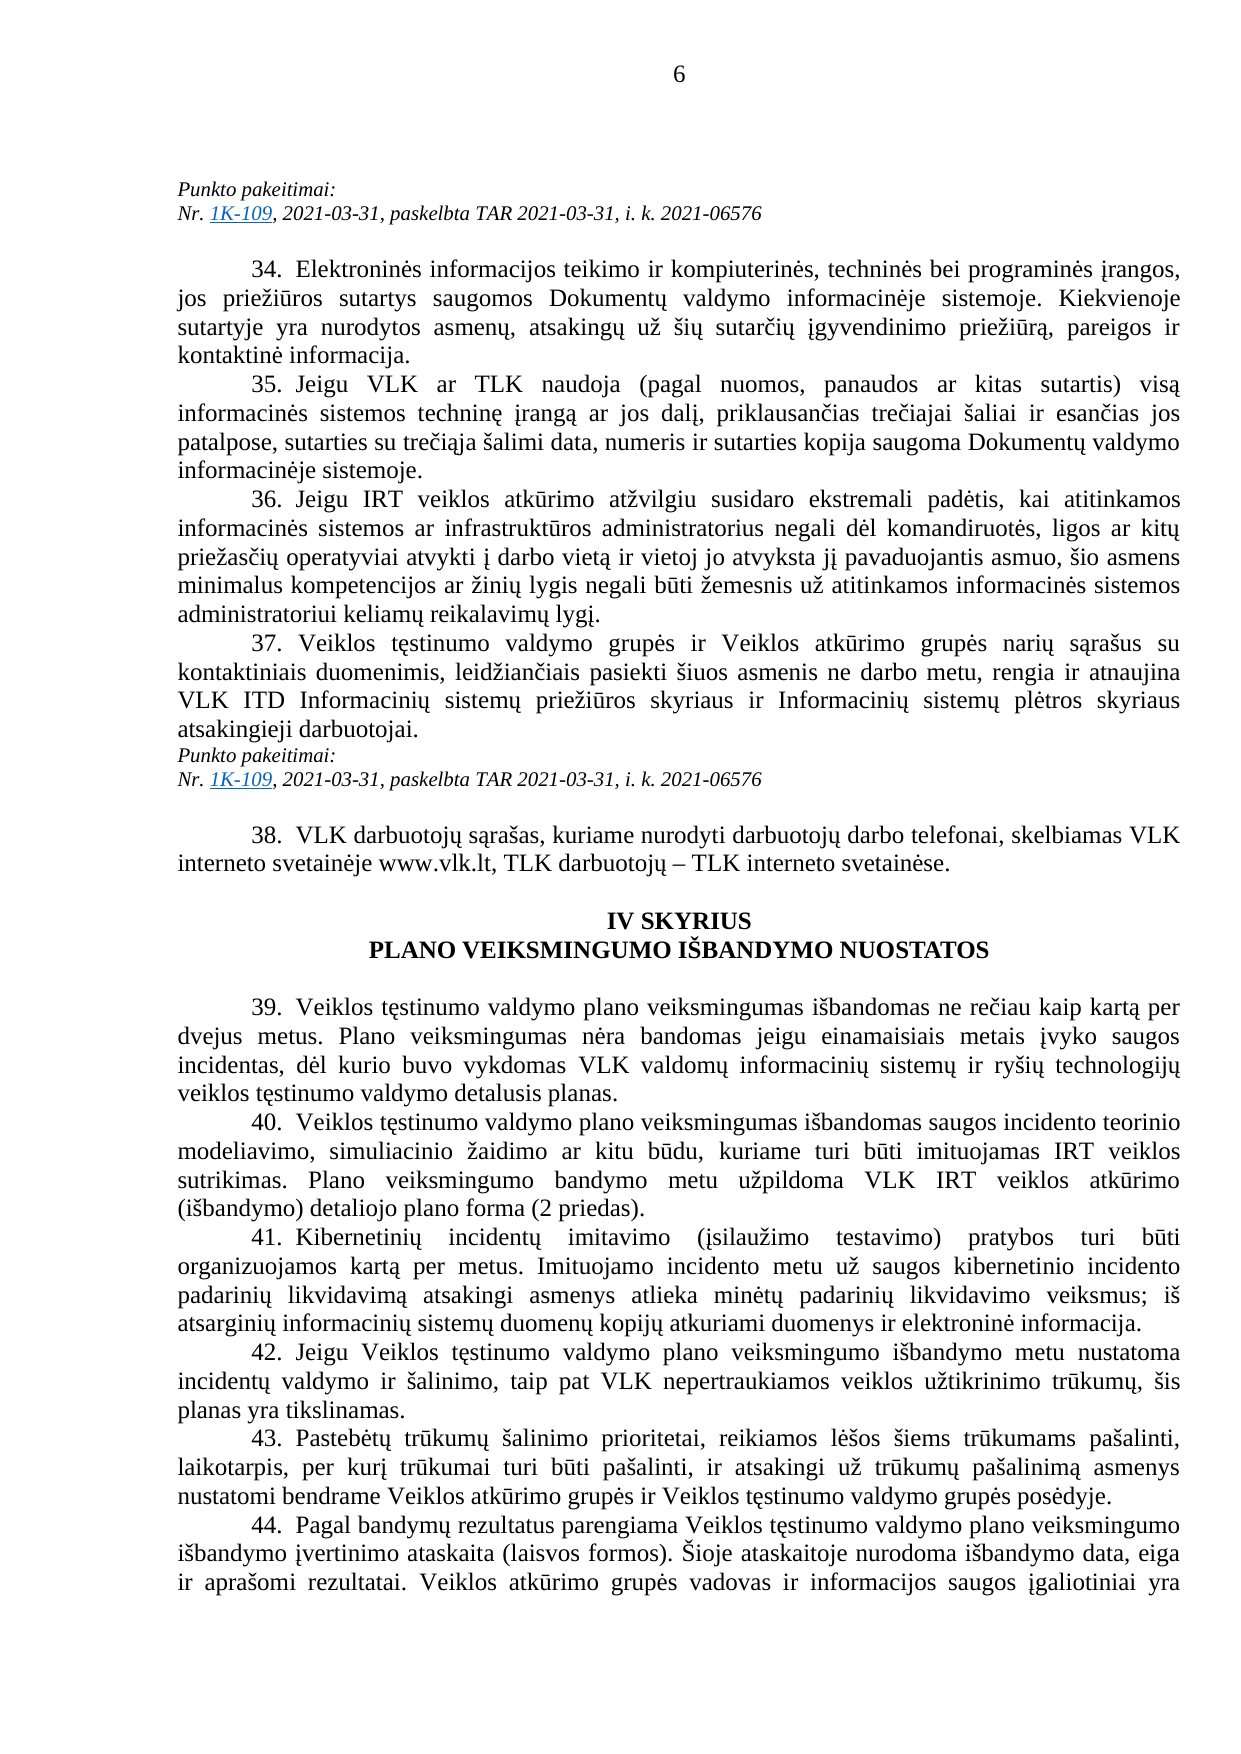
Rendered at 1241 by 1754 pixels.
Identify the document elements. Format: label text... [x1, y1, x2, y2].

text Nr. 1K-109, 2021-03-31, paskelbta TAR 2021-03-31, i. k. 2021-06576 [177, 767, 1181, 791]
text Punkto pakeitimai: [177, 743, 1181, 767]
text 38. VLK darbuotojų sąrašas, kuriame nurodyti darbuotojų darbo telefonai, skelbiamas VLK interneto svetainėje www.vlk.lt, TLK darbuotojų – TLK interneto svetainėse. [177, 820, 1181, 877]
text 44. Pagal bandymų rezultatus parengiama Veiklos tęstinumo valdymo plano veiksmingumo išbandymo įvertinimo ataskaita (laisvos formos). Šioje ataskaitoje nurodoma išbandymo data, eiga ir aprašomi rezultatai. Veiklos atkūrimo grupės vadovas ir informacijos saugos įgaliotiniai yra [177, 1510, 1181, 1596]
text Punkto pakeitimai: [177, 177, 1181, 201]
text 41. Kibernetinių incidentų imitavimo (įsilaužimo testavimo) pratybos turi būti organizuojamos kartą per metus. Imituojamo incidento metu už saugos kibernetinio incidento padarinių likvidavimą atsakingi asmenys atlieka minėtų padarinių likvidavimo veiksmus; iš atsarginių informacinių sistemų duomenų kopijų atkuriami duomenys ir elektroninė informacija. [177, 1222, 1181, 1337]
text 43. Pastebėtų trūkumų šalinimo prioritetai, reikiamos lėšos šiems trūkumams pašalinti, laikotarpis, per kurį trūkumai turi būti pašalinti, ir atsakingi už trūkumų pašalinimą asmenys nustatomi bendrame Veiklos atkūrimo grupės ir Veiklos tęstinumo valdymo grupės posėdyje. [177, 1423, 1181, 1510]
text 39. Veiklos tęstinumo valdymo plano veiksmingumas išbandomas ne rečiau kaip kartą per dvejus metus. Plano veiksmingumas nėra bandomas jeigu einamaisiais metais įvyko saugos incidentas, dėl kurio buvo vykdomas VLK valdomų informacinių sistemų ir ryšių technologijų veiklos tęstinumo valdymo detalusis planas. [177, 992, 1181, 1107]
text IV SKYRIUS [177, 906, 1181, 935]
text PLANO VEIKSMINGUMO IŠBANDYMO NUOSTATOS [177, 935, 1181, 963]
text 37. Veiklos tęstinumo valdymo grupės ir Veiklos atkūrimo grupės narių sąrašus su kontaktiniais duomenimis, leidžiančiais pasiekti šiuos asmenis ne darbo metu, rengia ir atnaujina VLK ITD Informacinių sistemų priežiūros skyriaus ir Informacinių sistemų plėtros skyriaus atsakingieji darbuotojai. [177, 628, 1181, 743]
text 34. Elektroninės informacijos teikimo ir kompiuterinės, techninės bei programinės įrangos, jos priežiūros sutartys saugomos Dokumentų valdymo informacinėje sistemoje. Kiekvienoje sutartyje yra nurodytos asmenų, atsakingų už šių sutarčių įgyvendinimo priežiūrą, pareigos ir kontaktinė informacija. [177, 254, 1181, 369]
text Nr. 1K-109, 2021-03-31, paskelbta TAR 2021-03-31, i. k. 2021-06576 [177, 201, 1181, 225]
text 42. Jeigu Veiklos tęstinumo valdymo plano veiksmingumo išbandymo metu nustatoma incidentų valdymo ir šalinimo, taip pat VLK nepertraukiamos veiklos užtikrinimo trūkumų, šis planas yra tikslinamas. [177, 1337, 1181, 1423]
text 40. Veiklos tęstinumo valdymo plano veiksmingumas išbandomas saugos incidento teorinio modeliavimo, simuliacinio žaidimo ar kitu būdu, kuriame turi būti imituojamas IRT veiklos sutrikimas. Plano veiksmingumo bandymo metu užpildoma VLK IRT veiklos atkūrimo (išbandymo) detaliojo plano forma (2 priedas). [177, 1107, 1181, 1222]
text 35. Jeigu VLK ar TLK naudoja (pagal nuomos, panaudos ar kitas sutartis) visą informacinės sistemos techninę įrangą ar jos dalį, priklausančias trečiajai šaliai ir esančias jos patalpose, sutarties su trečiąja šalimi data, numeris ir sutarties kopija saugoma Dokumentų valdymo informacinėje sistemoje. [177, 369, 1181, 484]
text 36. Jeigu IRT veiklos atkūrimo atžvilgiu susidaro ekstremali padėtis, kai atitinkamos informacinės sistemos ar infrastruktūros administratorius negali dėl komandiruotės, ligos ar kitų priežasčių operatyviai atvykti į darbo vietą ir vietoj jo atvyksta jį pavaduojantis asmuo, šio asmens minimalus kompetencijos ar žinių lygis negali būti žemesnis už atitinkamos informacinės sistemos administratoriui keliamų reikalavimų lygį. [177, 484, 1181, 628]
